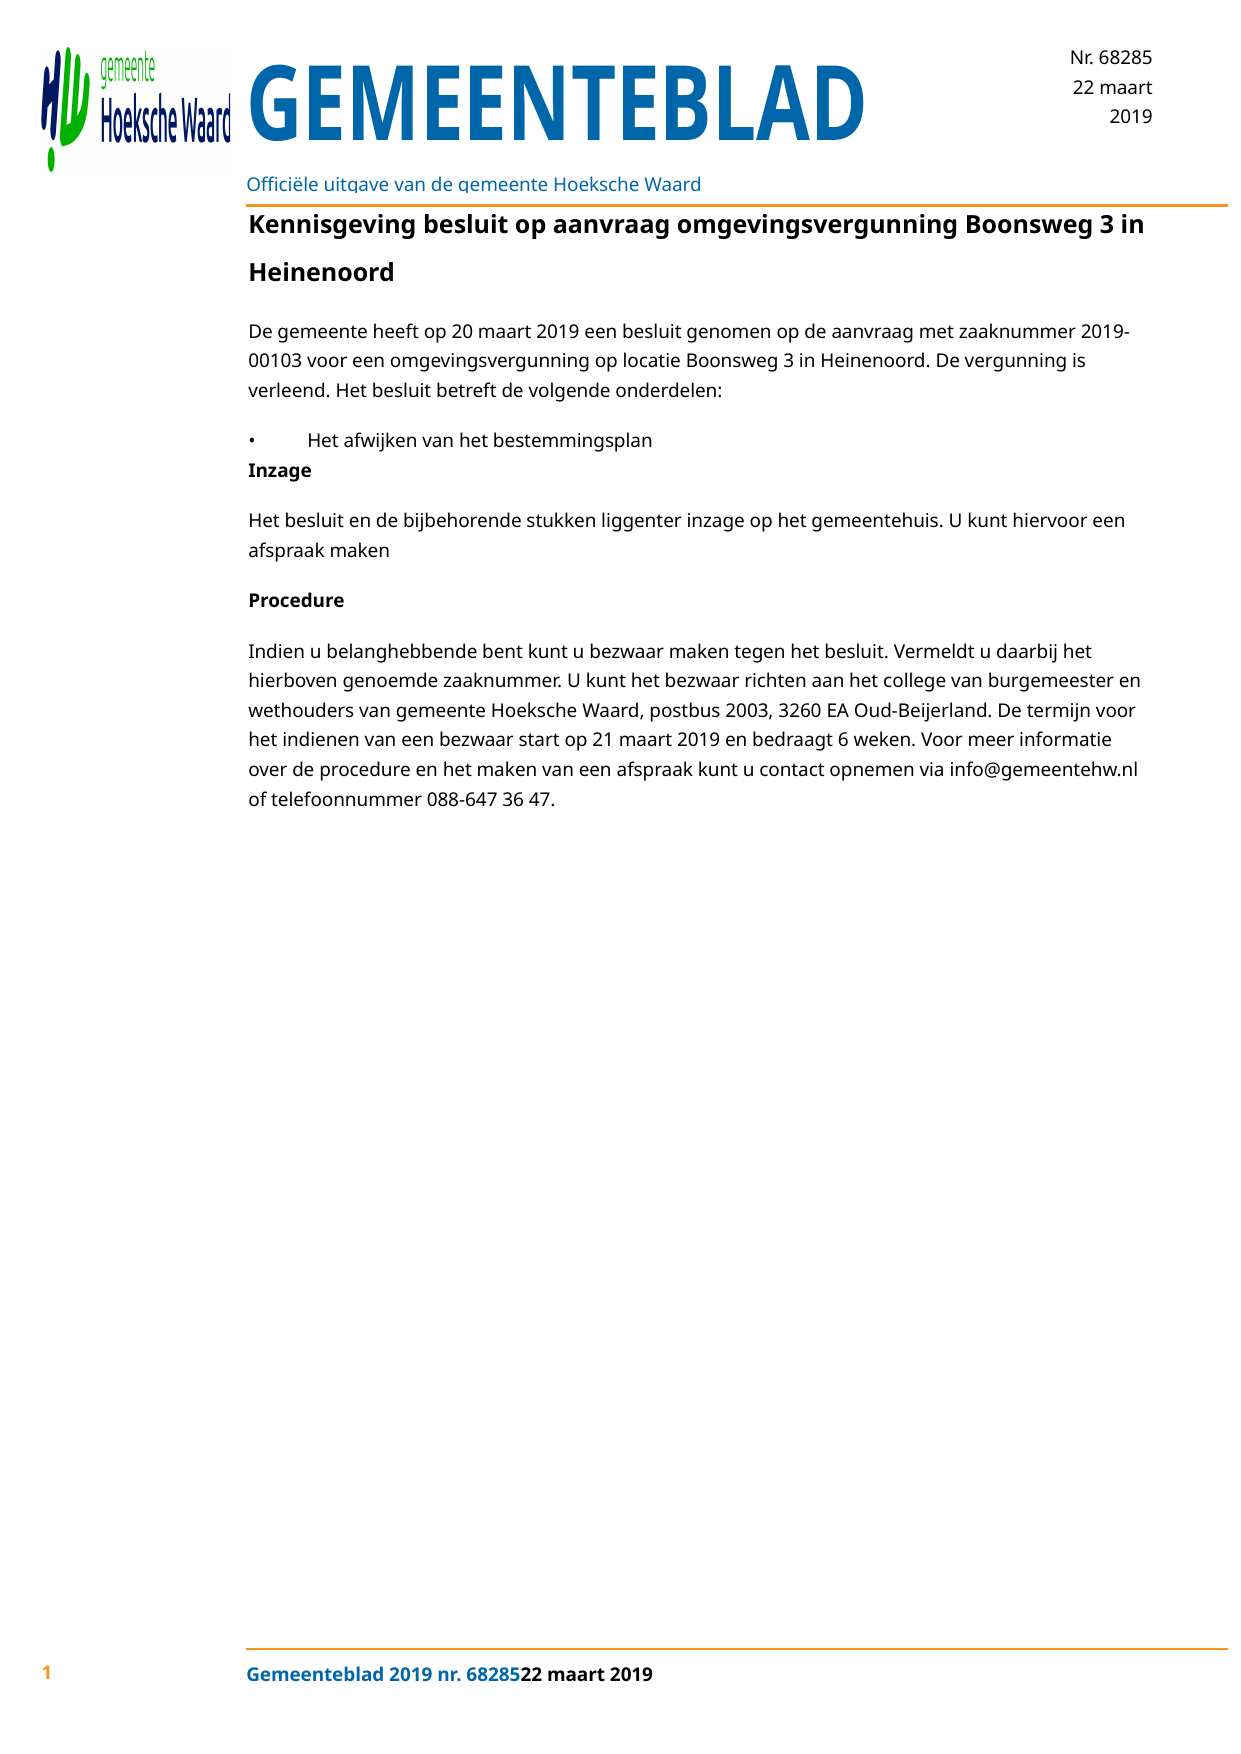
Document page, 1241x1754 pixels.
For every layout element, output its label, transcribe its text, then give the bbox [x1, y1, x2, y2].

text Het besluit en de bijbehorende stukken liggenter inzage op het gemeentehuis. U kunt hiervoor een afspraak maken [248, 507, 1152, 563]
text Procedure [248, 587, 1152, 613]
text Inzage [248, 457, 1152, 483]
text Kennisgeving besluit op aanvraag omgevingsvergunning Boonsweg 3 in Heinenoord [248, 207, 1152, 288]
text Indien u belanghebbende bent kunt u bezwaar maken tegen het besluit. Vermeldt u daarbij het hierboven genoemde zaaknummer. U kunt het bezwaar richten aan het college van burgemeester en wethouders van gemeente Hoeksche Waard, postbus 2003, 3260 EA Oud-Beijerland. De termijn voor het indienen van een bezwaar start op 21 maart 2019 en bedraagt 6 weken. Voor meer informatie over de procedure en het maken van een afspraak kunt u contact opnemen via info@gemeentehw.nl of telefoonnummer 088-647 36 47. [248, 638, 1152, 812]
picture [41, 47, 231, 172]
text De gemeente heeft op 20 maart 2019 een besluit genomen op de aanvraag met zaaknummer 2019-00103 voor een omgevingsvergunning op locatie Boonsweg 3 in Heinenoord. De vergunning is verleend. Het besluit betreft de volgende onderdelen: [248, 318, 1152, 403]
list Het afwijken van het bestemmingsplan [248, 427, 1152, 453]
